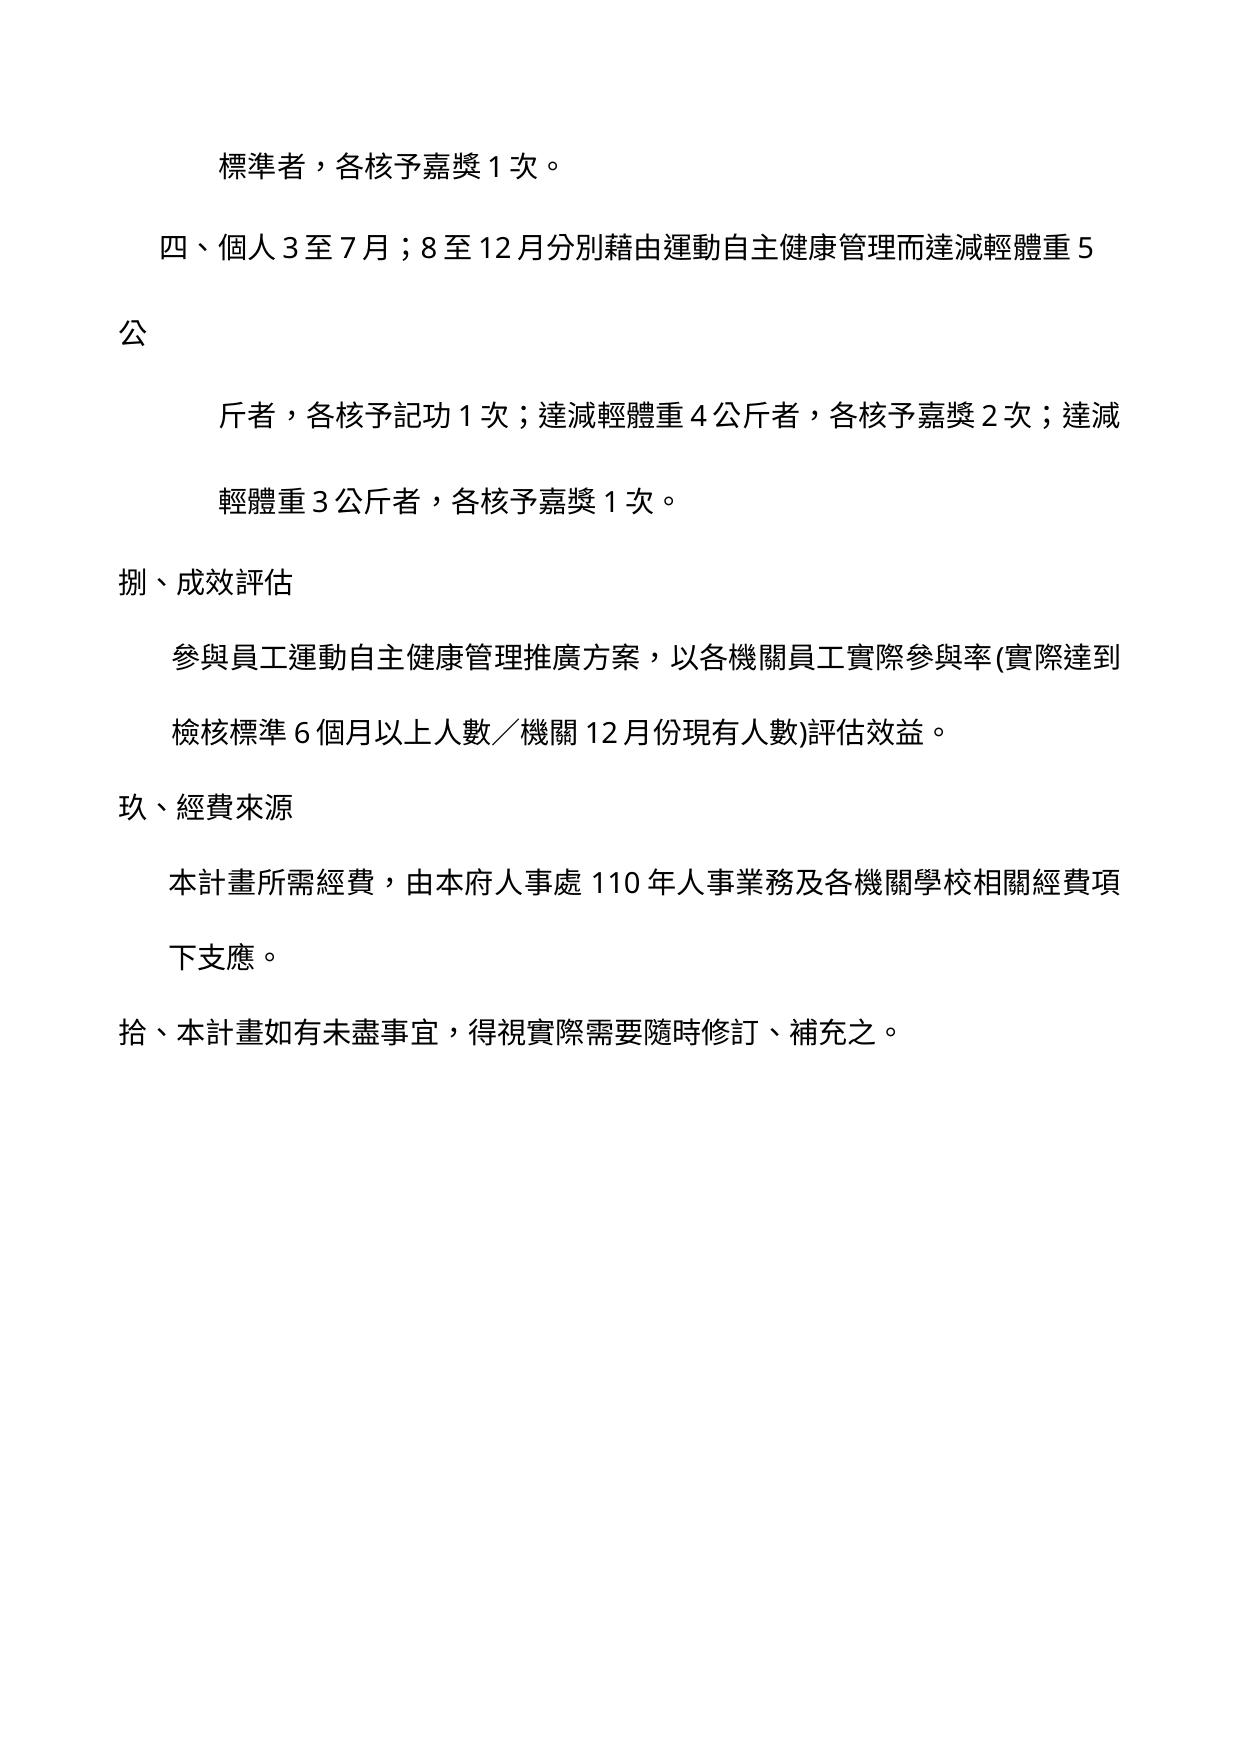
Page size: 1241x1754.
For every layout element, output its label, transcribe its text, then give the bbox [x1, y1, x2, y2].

text 參與員工運動自主健康管理推廣方案，以各機關員工實際參與率(實際達到檢核標準6個月以上人數／機關12月份現有人數)評估效益。 [171, 618, 1122, 768]
list 斤者，各核予記功1次；達減輕體重4公斤者，各核予嘉獎2次；達減輕體重3公斤者，各核予嘉獎1次。 [218, 376, 1122, 537]
text 玖、經費來源 [118, 768, 1122, 843]
list 個人3至7月；8至12月分別藉由運動自主健康管理而達減輕體重5公 [118, 208, 1122, 369]
text 捌、成效評估 [118, 543, 1122, 618]
list 標準者，各核予嘉獎1次。 [218, 127, 1122, 202]
list 本計畫所需經費，由本府人事處110年人事業務及各機關學校相關經費項下支應。 [168, 843, 1122, 993]
text 拾、本計畫如有未盡事宜，得視實際需要隨時修訂、補充之。 [118, 993, 1122, 1068]
